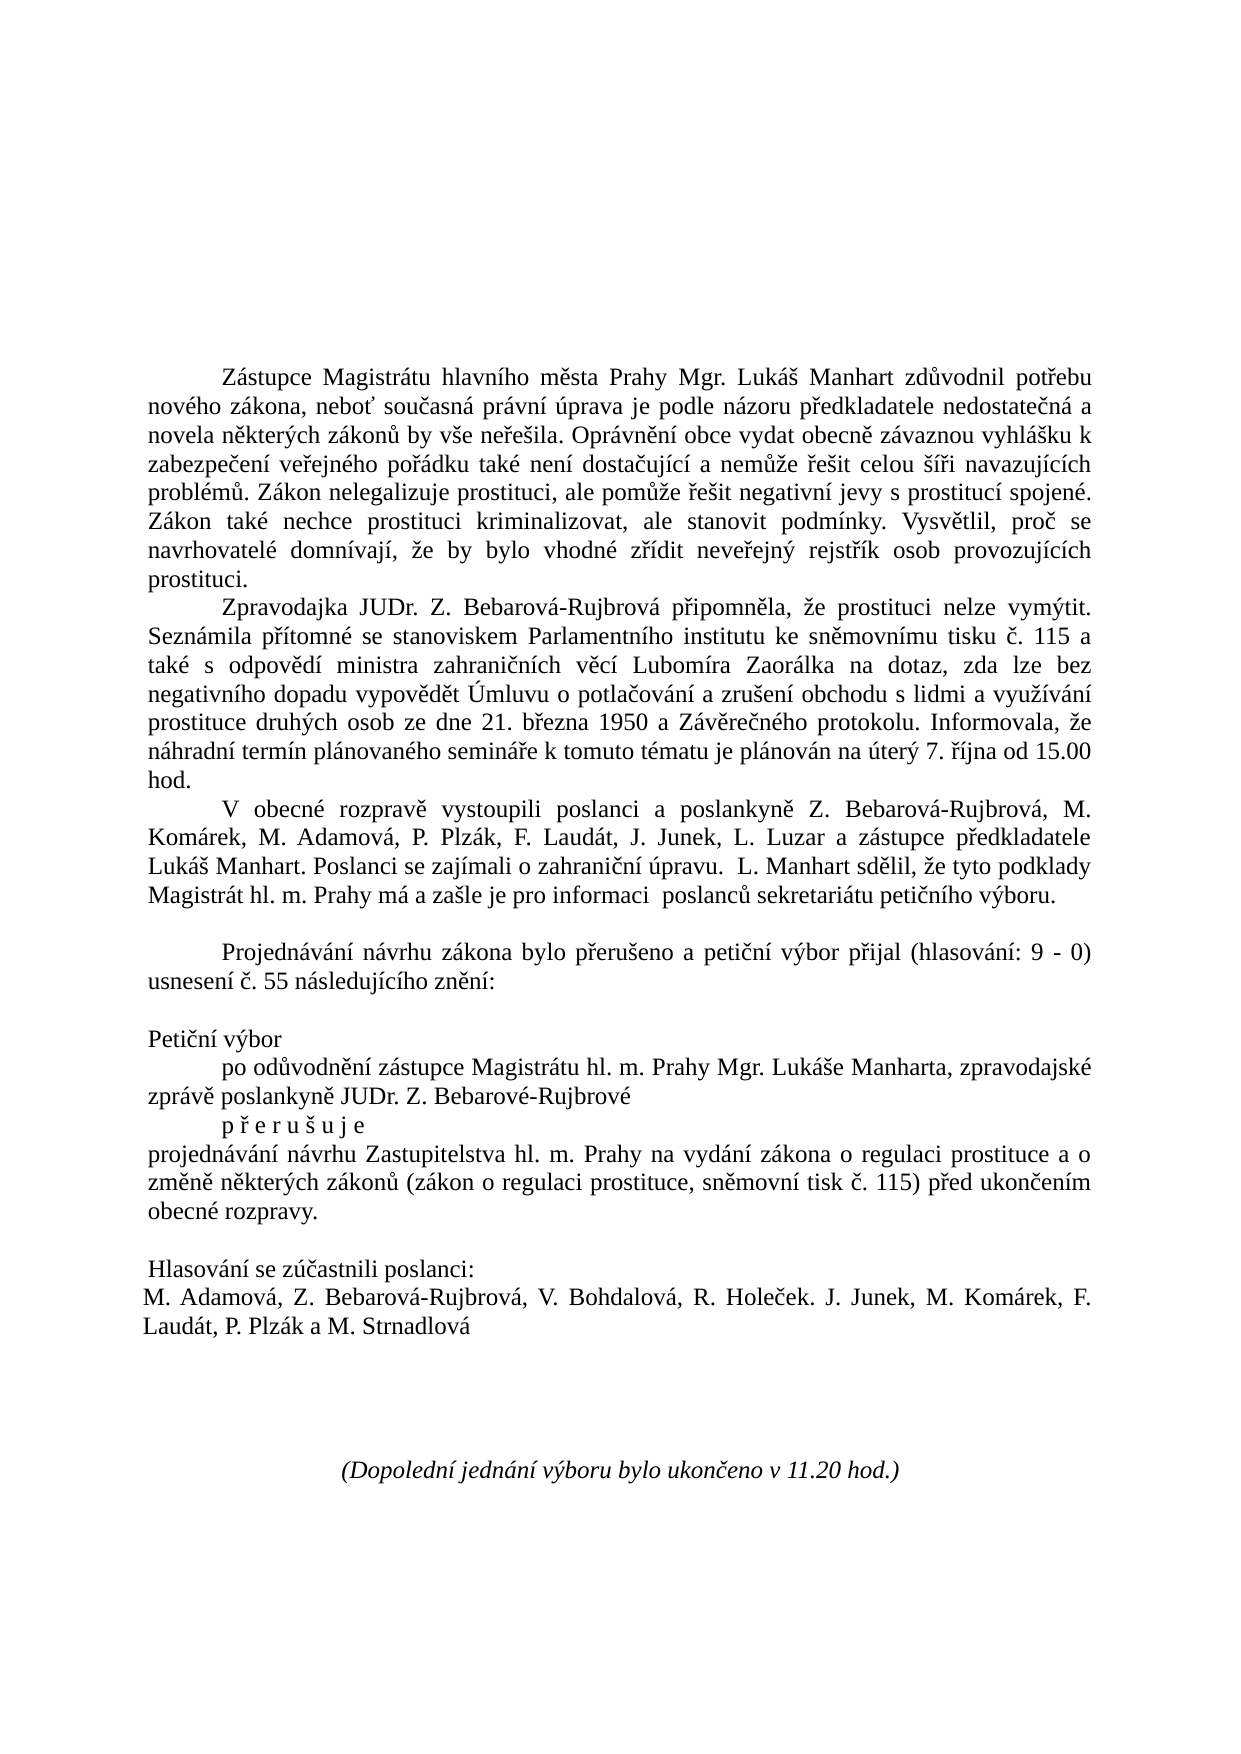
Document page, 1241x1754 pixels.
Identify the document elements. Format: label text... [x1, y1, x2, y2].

text po odůvodnění zástupce Magistrátu hl. m. Prahy Mgr. Lukáše Manharta, zpravodajské zprávě poslankyně JUDr. Z. Bebarové-Rujbrové [148, 1052, 1093, 1110]
text M. Adamová, Z. Bebarová-Rujbrová, V. Bohdalová, R. Holeček. J. Junek, M. Komárek, F. Laudát, P. Plzák a M. Strnadlová [0, 1282, 1093, 1340]
text (Dopolední jednání výboru bylo ukončeno v 11.20 hod.) [148, 1455, 1093, 1484]
text Zpravodajka JUDr. Z. Bebarová-Rujbrová připomněla, že prostituci nelze vymýtit. Seznámila přítomné se stanoviskem Parlamentního institutu ke sněmovnímu tisku č. 115 a také s odpovědí ministra zahraničních věcí Lubomíra Zaorálka na dotaz, zda lze bez negativního dopadu vypovědět Úmluvu o potlačování a zrušení obchodu s lidmi a využívání prostituce druhých osob ze dne 21. března 1950 a Závěrečného protokolu. Informovala, že náhradní termín plánovaného semináře k tomuto tématu je plánován na úterý 7. října od 15.00 hod. [148, 592, 1093, 794]
text Projednávání návrhu zákona bylo přerušeno a petiční výbor přijal (hlasování: 9 - 0) usnesení č. 55 následujícího znění: [148, 937, 1093, 995]
text Zástupce Magistrátu hlavního města Prahy Mgr. Lukáš Manhart zdůvodnil potřebu nového zákona, neboť současná právní úprava je podle názoru předkladatele nedostatečná a novela některých zákonů by vše neřešila. Oprávnění obce vydat obecně závaznou vyhlášku k zabezpečení veřejného pořádku také není dostačující a nemůže řešit celou šíři navazujících problémů. Zákon nelegalizuje prostituci, ale pomůže řešit negativní jevy s prostitucí spojené. Zákon také nechce prostituci kriminalizovat, ale stanovit podmínky. Vysvětlil, proč se navrhovatelé domnívají, že by bylo vhodné zřídit neveřejný rejstřík osob provozujících prostituci. [148, 362, 1093, 592]
text projednávání návrhu Zastupitelstva hl. m. Prahy na vydání zákona o regulaci prostituce a o změně některých zákonů (zákon o regulaci prostituce, sněmovní tisk č. 115) před ukončením obecné rozpravy. [148, 1139, 1093, 1225]
text Petiční výbor [148, 1024, 1093, 1052]
text p ř e r u š u j e [148, 1110, 1093, 1139]
text Hlasování se zúčastnili poslanci: [148, 1254, 1093, 1282]
text V obecné rozpravě vystoupili poslanci a poslankyně Z. Bebarová-Rujbrová, M. Komárek, M. Adamová, P. Plzák, F. Laudát, J. Junek, L. Luzar a zástupce předkladatele Lukáš Manhart. Poslanci se zajímali o zahraniční úpravu. L. Manhart sdělil, že tyto podklady Magistrát hl. m. Prahy má a zašle je pro informaci poslanců sekretariátu petičního výboru. [148, 794, 1093, 909]
